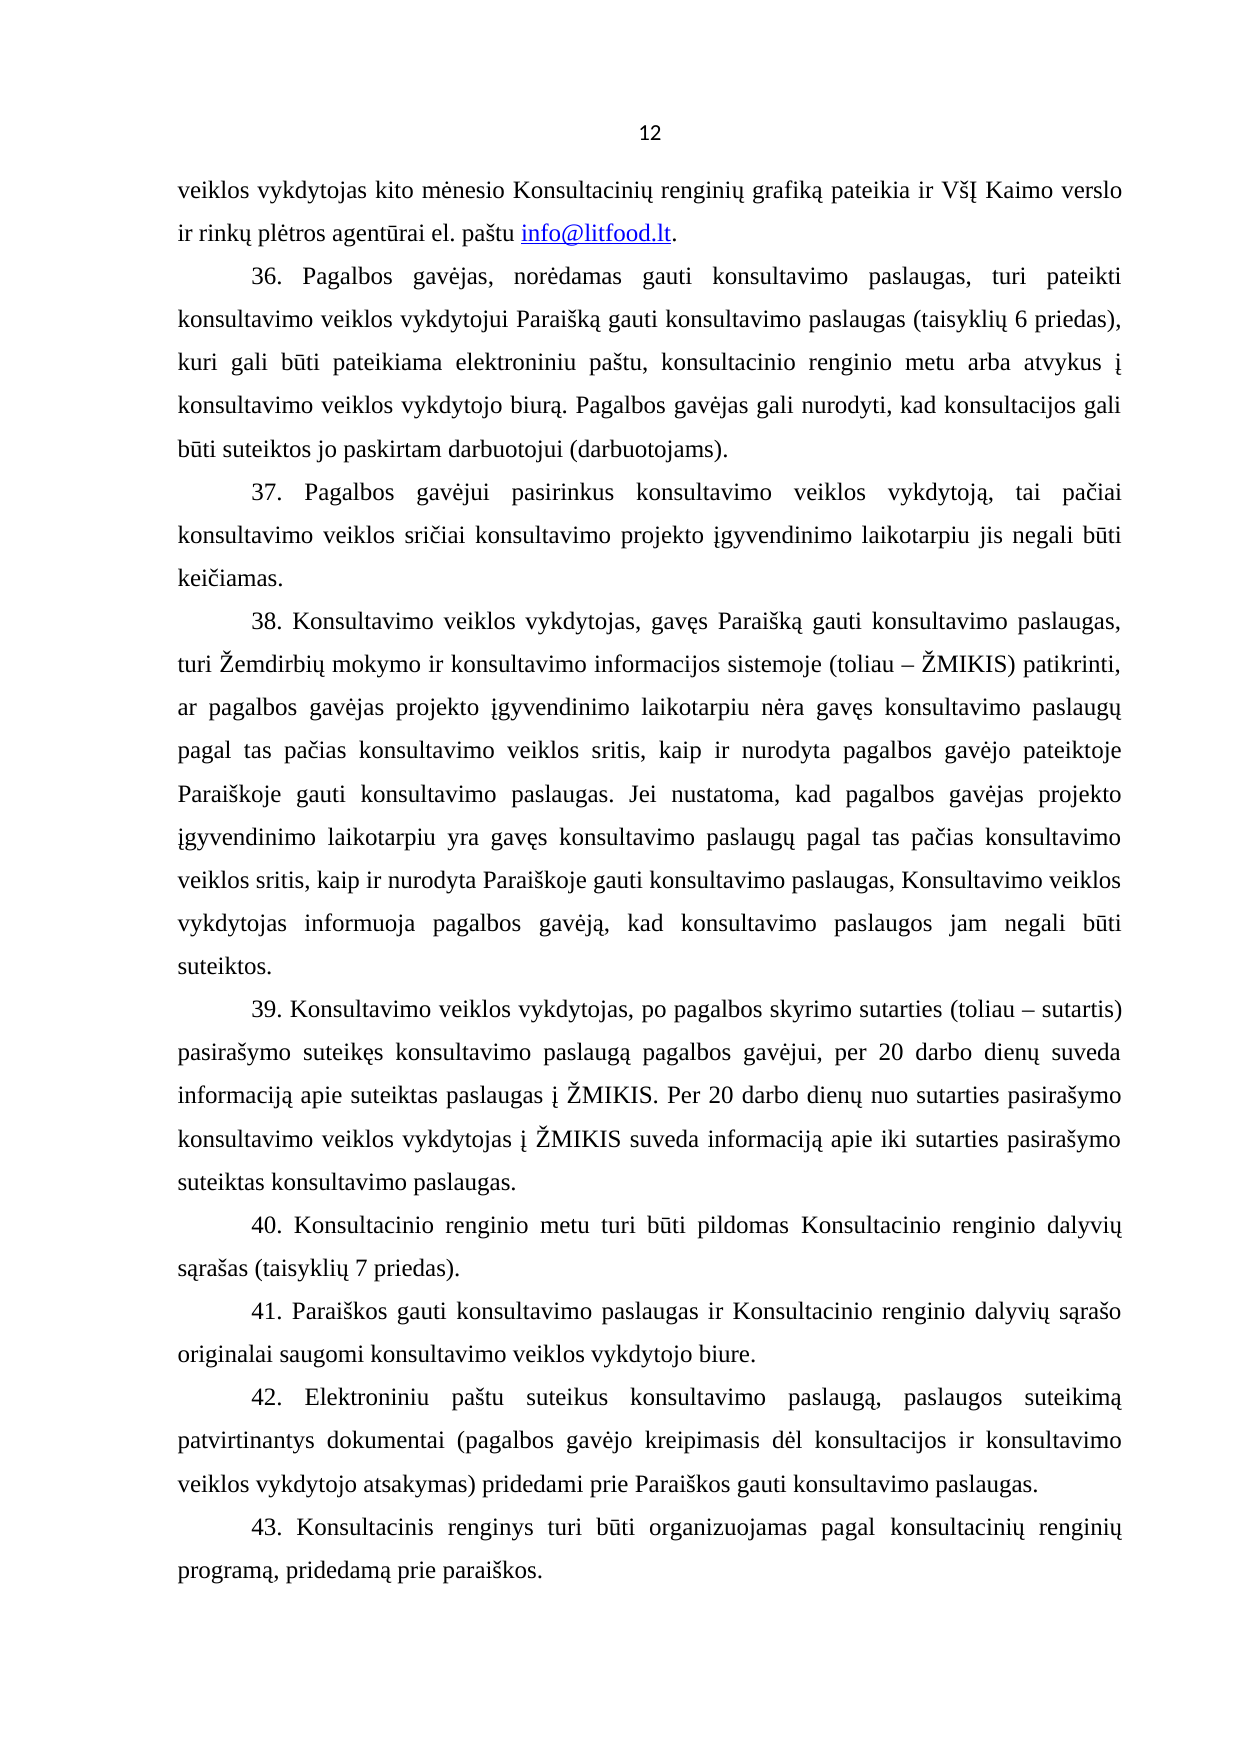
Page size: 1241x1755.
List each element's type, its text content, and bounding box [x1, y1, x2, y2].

text 36. Pagalbos gavėjas, norėdamas gauti konsultavimo paslaugas, turi pateikti konsultavimo veiklos vykdytojui Paraišką gauti konsultavimo paslaugas (taisyklių 6 priedas), kuri gali būti pateikiama elektroniniu paštu, konsultacinio renginio metu arba atvykus į konsultavimo veiklos vykdytojo biurą. Pagalbos gavėjas gali nurodyti, kad konsultacijos gali būti suteiktos jo paskirtam darbuotojui (darbuotojams). [177, 261, 1122, 462]
text 42. Elektroniniu paštu suteikus konsultavimo paslaugą, paslaugos suteikimą patvirtinantys dokumentai (pagalbos gavėjo kreipimasis dėl konsultacijos ir konsultavimo veiklos vykdytojo atsakymas) pridedami prie Paraiškos gauti konsultavimo paslaugas. [177, 1382, 1122, 1497]
text 39. Konsultavimo veiklos vykdytojas, po pagalbos skyrimo sutarties (toliau – sutartis) pasirašymo suteikęs konsultavimo paslaugą pagalbos gavėjui, per 20 darbo dienų suveda informaciją apie suteiktas paslaugas į ŽMIKIS. Per 20 darbo dienų nuo sutarties pasirašymo konsultavimo veiklos vykdytojas į ŽMIKIS suveda informaciją apie iki sutarties pasirašymo suteiktas konsultavimo paslaugas. [177, 994, 1122, 1196]
text 38. Konsultavimo veiklos vykdytojas, gavęs Paraišką gauti konsultavimo paslaugas, turi Žemdirbių mokymo ir konsultavimo informacijos sistemoje (toliau – ŽMIKIS) patikrinti, ar pagalbos gavėjas projekto įgyvendinimo laikotarpiu nėra gavęs konsultavimo paslaugų pagal tas pačias konsultavimo veiklos sritis, kaip ir nurodyta pagalbos gavėjo pateiktoje Paraiškoje gauti konsultavimo paslaugas. Jei nustatoma, kad pagalbos gavėjas projekto įgyvendinimo laikotarpiu yra gavęs konsultavimo paslaugų pagal tas pačias konsultavimo veiklos sritis, kaip ir nurodyta Paraiškoje gauti konsultavimo paslaugas, Konsultavimo veiklos vykdytojas informuoja pagalbos gavėją, kad konsultavimo paslaugos jam negali būti suteiktos. [177, 606, 1122, 980]
text 37. Pagalbos gavėjui pasirinkus konsultavimo veiklos vykdytoją, tai pačiai konsultavimo veiklos sričiai konsultavimo projekto įgyvendinimo laikotarpiu jis negali būti keičiamas. [177, 477, 1122, 592]
text veiklos vykdytojas kito mėnesio Konsultacinių renginių grafiką pateikia ir VšĮ Kaimo verslo ir rinkų plėtros agentūrai el. paštu info@litfood.lt. [177, 175, 1122, 247]
text 41. Paraiškos gauti konsultavimo paslaugas ir Konsultacinio renginio dalyvių sąrašo originalai saugomi konsultavimo veiklos vykdytojo biure. [177, 1296, 1122, 1368]
text 43. Konsultacinis renginys turi būti organizuojamas pagal konsultacinių renginių programą, pridedamą prie paraiškos. [177, 1512, 1122, 1584]
text 40. Konsultacinio renginio metu turi būti pildomas Konsultacinio renginio dalyvių sąrašas (taisyklių 7 priedas). [177, 1210, 1122, 1282]
